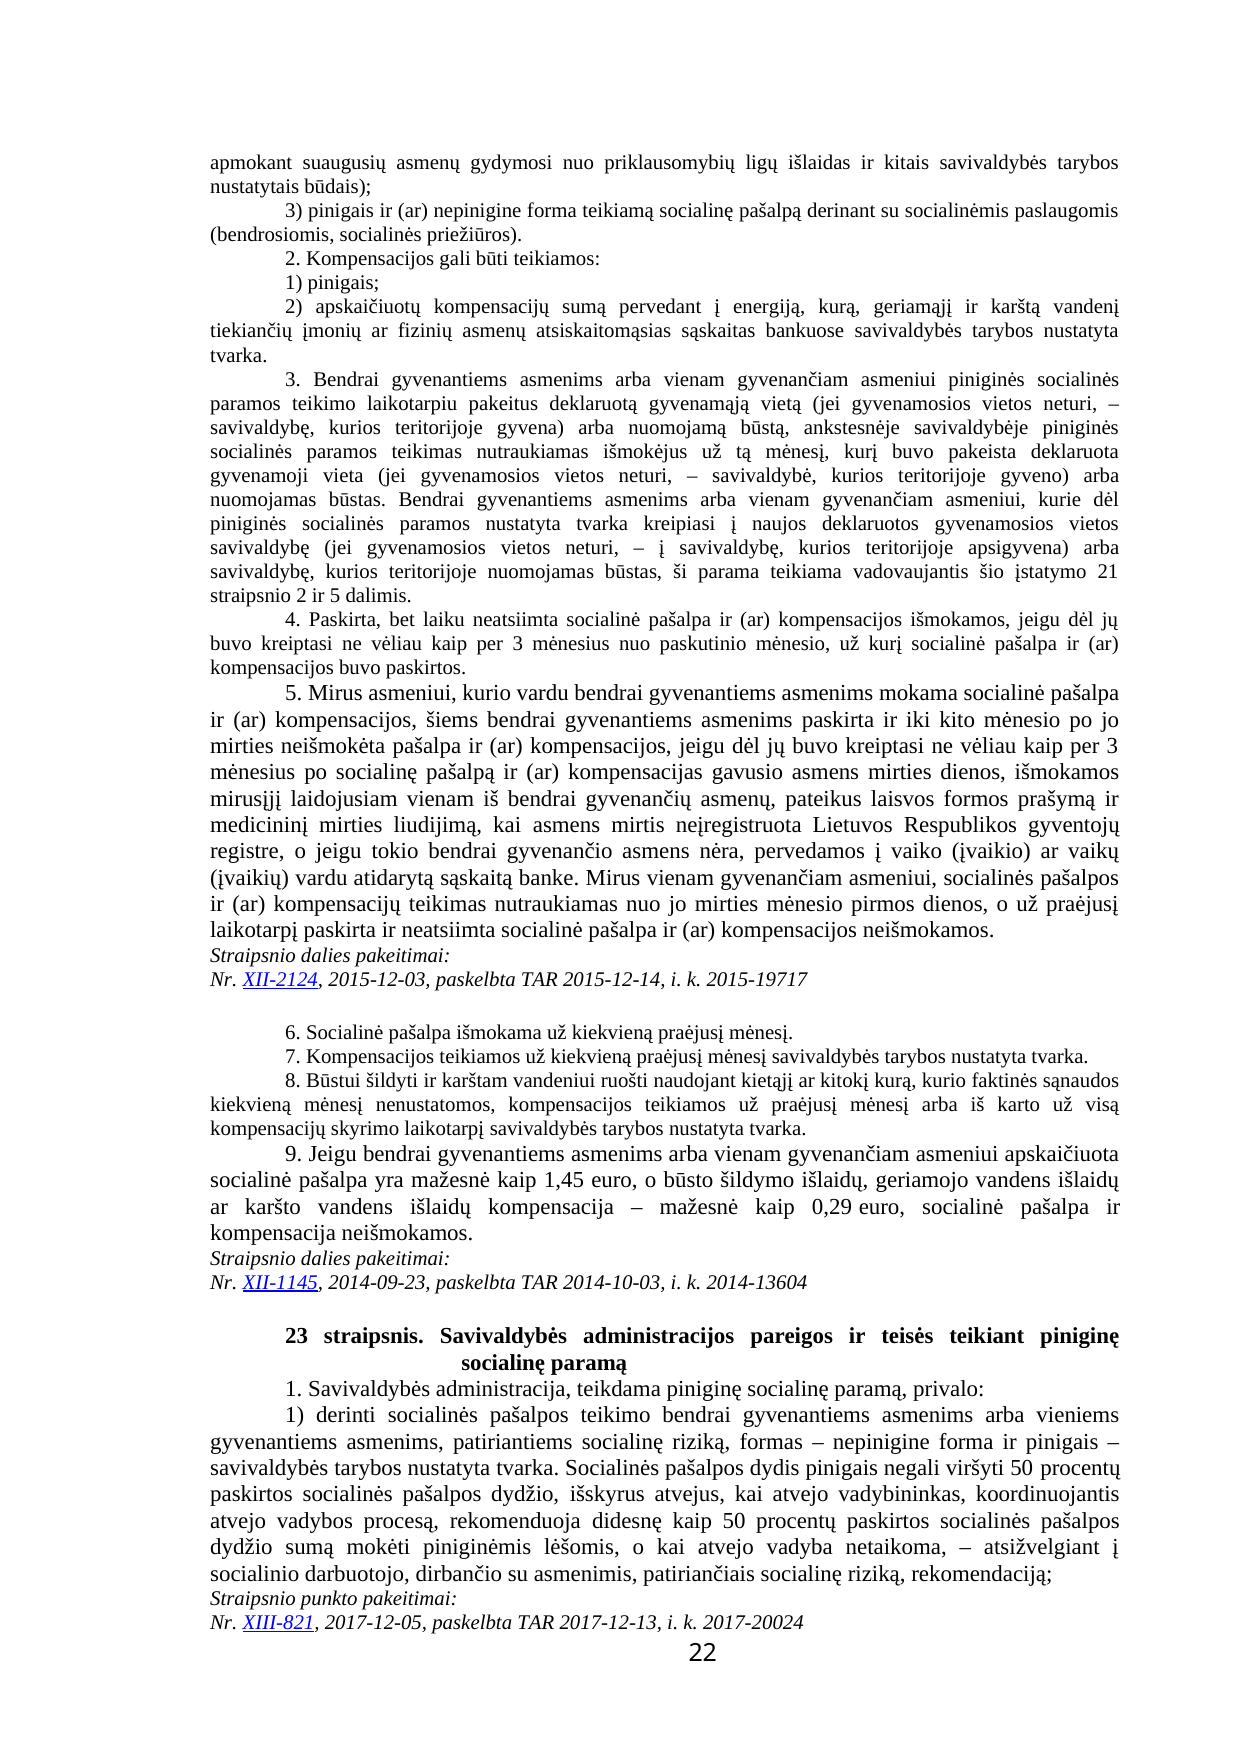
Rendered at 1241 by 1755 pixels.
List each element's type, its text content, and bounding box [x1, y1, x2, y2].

text 1) pinigais; [210, 270, 1120, 294]
text 5. Mirus asmeniui, kurio vardu bendrai gyvenantiems asmenims mokama socialinė pašalpa ir (ar) kompensacijos, šiems bendrai gyvenantiems asmenims paskirta ir iki kito mėnesio po jo mirties neišmokėta pašalpa ir (ar) kompensacijos, jeigu dėl jų buvo kreiptasi ne vėliau kaip per 3 mėnesius po socialinę pašalpą ir (ar) kompensacijas gavusio asmens mirties dienos, išmokamos mirusįjį laidojusiam vienam iš bendrai gyvenančių asmenų, pateikus laisvos formos prašymą ir medicininį mirties liudijimą, kai asmens mirtis neįregistruota Lietuvos Respublikos gyventojų registre, o jeigu tokio bendrai gyvenančio asmens nėra, pervedamos į vaiko (įvaikio) ar vaikų (įvaikių) vardu atidarytą sąskaitą banke. Mirus vienam gyvenančiam asmeniui, socialinės pašalpos ir (ar) kompensacijų teikimas nutraukiamas nuo jo mirties mėnesio pirmos dienos, o už praėjusį laikotarpį paskirta ir neatsiimta socialinė pašalpa ir (ar) kompensacijos neišmokamos. [210, 679, 1120, 943]
text 1) derinti socialinės pašalpos teikimo bendrai gyvenantiems asmenims arba vieniems gyvenantiems asmenims, patiriantiems socialinę riziką, formas – nepinigine forma ir pinigais – savivaldybės tarybos nustatyta tvarka. Socialinės pašalpos dydis pinigais negali viršyti 50 procentų paskirtos socialinės pašalpos dydžio, išskyrus atvejus, kai atvejo vadybininkas, koordinuojantis atvejo vadybos procesą, rekomenduoja didesnę kaip 50 procentų paskirtos socialinės pašalpos dydžio sumą mokėti piniginėmis lėšomis, o kai atvejo vadyba netaikoma, – atsižvelgiant į socialinio darbuotojo, dirbančio su asmenimis, patiriančiais socialinę riziką, rekomendaciją; [210, 1401, 1120, 1586]
text apmokant suaugusių asmenų gydymosi nuo priklausomybių ligų išlaidas ir kitais savivaldybės tarybos nustatytais būdais); [210, 150, 1120, 198]
text 9. Jeigu bendrai gyvenantiems asmenims arba vienam gyvenančiam asmeniui apskaičiuota socialinė pašalpa yra mažesnė kaip 1,45 euro, o būsto šildymo išlaidų, geriamojo vandens išlaidų ar karšto vandens išlaidų kompensacija – mažesnė kaip 0,29 euro, socialinė pašalpa ir kompensacija neišmokamos. [210, 1140, 1120, 1246]
text 6. Socialinė pašalpa išmokama už kiekvieną praėjusį mėnesį. [210, 1020, 1120, 1044]
text 3) pinigais ir (ar) nepinigine forma teikiamą socialinę pašalpą derinant su socialinėmis paslaugomis (bendrosiomis, socialinės priežiūros). [210, 198, 1120, 246]
text 3. Bendrai gyvenantiems asmenims arba vienam gyvenančiam asmeniui piniginės socialinės paramos teikimo laikotarpiu pakeitus deklaruotą gyvenamąją vietą (jei gyvenamosios vietos neturi, – savivaldybę, kurios teritorijoje gyvena) arba nuomojamą būstą, ankstesnėje savivaldybėje piniginės socialinės paramos teikimas nutraukiamas išmokėjus už tą mėnesį, kurį buvo pakeista deklaruota gyvenamoji vieta (jei gyvenamosios vietos neturi, – savivaldybė, kurios teritorijoje gyveno) arba nuomojamas būstas. Bendrai gyvenantiems asmenims arba vienam gyvenančiam asmeniui, kurie dėl piniginės socialinės paramos nustatyta tvarka kreipiasi į naujos deklaruotos gyvenamosios vietos savivaldybę (jei gyvenamosios vietos neturi, – į savivaldybę, kurios teritorijoje apsigyvena) arba savivaldybę, kurios teritorijoje nuomojamas būstas, ši parama teikiama vadovaujantis šio įstatymo 21 straipsnio 2 ir 5 dalimis. [210, 367, 1120, 607]
text Nr. XII-1145, 2014-09-23, paskelbta TAR 2014-10-03, i. k. 2014-13604 [210, 1269, 1120, 1294]
text 4. Paskirta, bet laiku neatsiimta socialinė pašalpa ir (ar) kompensacijos išmokamos, jeigu dėl jų buvo kreiptasi ne vėliau kaip per 3 mėnesius nuo paskutinio mėnesio, už kurį socialinė pašalpa ir (ar) kompensacijos buvo paskirtos. [210, 607, 1120, 679]
text Straipsnio dalies pakeitimai: [210, 943, 1120, 967]
text 23 straipsnis. Savivaldybės administracijos pareigos ir teisės teikiant piniginę socialinę paramą [285, 1322, 1120, 1375]
text Straipsnio punkto pakeitimai: [210, 1586, 1120, 1610]
text 2. Kompensacijos gali būti teikiamos: [210, 246, 1120, 270]
text 2) apskaičiuotų kompensacijų sumą pervedant į energiją, kurą, geriamąjį ir karštą vandenį tiekiančių įmonių ar fizinių asmenų atsiskaitomąsias sąskaitas bankuose savivaldybės tarybos nustatyta tvarka. [210, 294, 1120, 367]
text Nr. XII-2124, 2015-12-03, paskelbta TAR 2015-12-14, i. k. 2015-19717 [210, 967, 1120, 991]
text Straipsnio dalies pakeitimai: [210, 1246, 1120, 1269]
text Nr. XIII-821, 2017-12-05, paskelbta TAR 2017-12-13, i. k. 2017-20024 [210, 1610, 1120, 1634]
text 7. Kompensacijos teikiamos už kiekvieną praėjusį mėnesį savivaldybės tarybos nustatyta tvarka. [210, 1044, 1120, 1068]
text 1. Savivaldybės administracija, teikdama piniginę socialinę paramą, privalo: [210, 1375, 1120, 1401]
text 8. Būstui šildyti ir karštam vandeniui ruošti naudojant kietąjį ar kitokį kurą, kurio faktinės sąnaudos kiekvieną mėnesį nenustatomos, kompensacijos teikiamos už praėjusį mėnesį arba iš karto už visą kompensacijų skyrimo laikotarpį savivaldybės tarybos nustatyta tvarka. [210, 1068, 1120, 1140]
